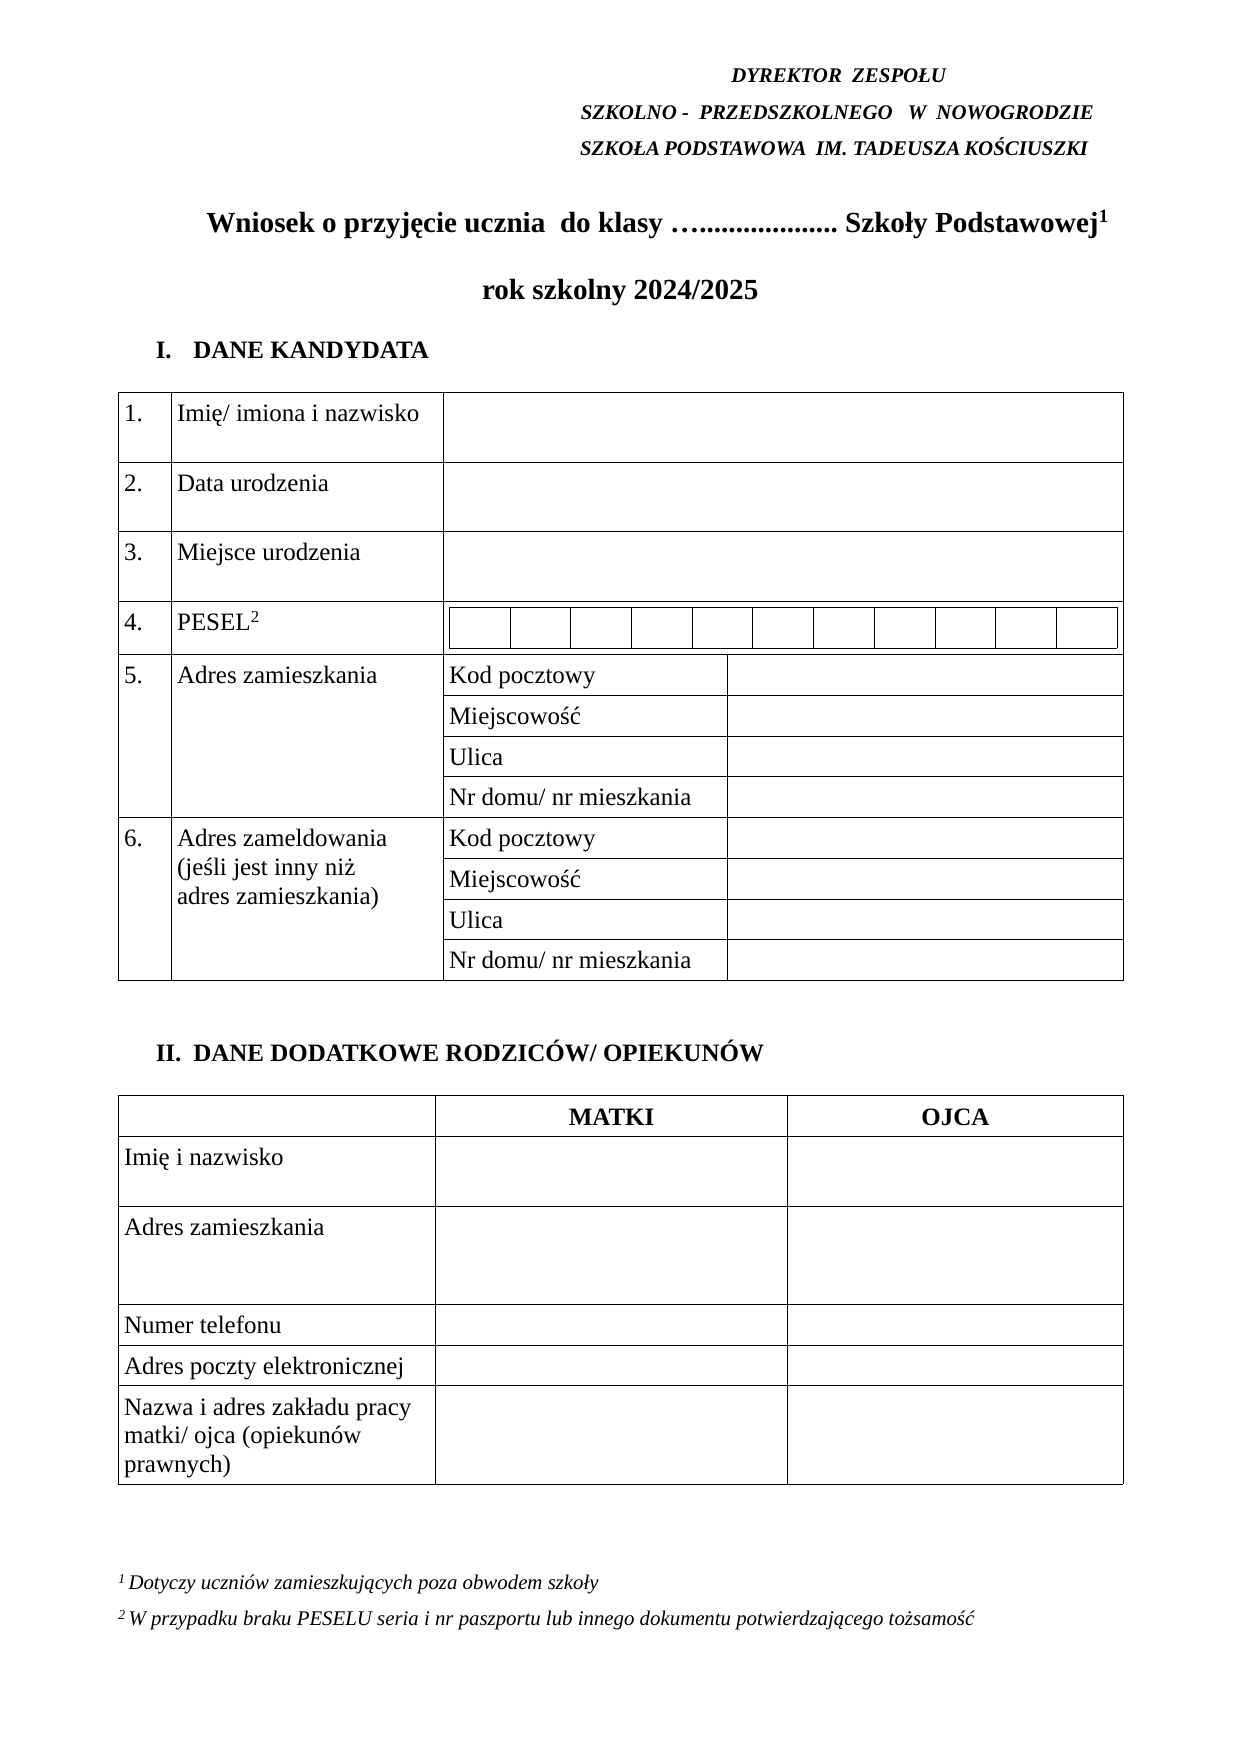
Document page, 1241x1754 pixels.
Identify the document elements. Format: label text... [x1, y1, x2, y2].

list DANE DODATKOWE RODZICÓW/ OPIEKUNÓW [156, 1038, 1122, 1067]
table_header [875, 608, 935, 648]
table_cell [436, 1137, 787, 1206]
table_cell [436, 1386, 787, 1483]
table_header [996, 608, 1056, 648]
table_cell [436, 1207, 787, 1304]
table_header [1057, 608, 1117, 648]
table_cell [728, 655, 1123, 695]
text 1 Dotyczy uczniów zamieszkujących poza obwodem szkoły [118, 1570, 1122, 1594]
table_cell [728, 818, 1123, 858]
table_cell 2. [119, 463, 171, 531]
table_header Imię/ imiona i nazwisko [172, 393, 443, 462]
table_cell [444, 463, 1123, 531]
text DYREKTOR ZESPOŁU SZKOLNO - PRZEDSZKOLNEGO W NOWOGRODZIE [118, 59, 1122, 124]
table_cell Miejscowość [444, 696, 727, 736]
table_cell [728, 900, 1123, 939]
table_cell [788, 1137, 1123, 1206]
table_cell [788, 1346, 1123, 1385]
table_cell Ulica [444, 737, 727, 776]
table_cell [788, 1305, 1123, 1344]
table_cell Kod pocztowy [444, 818, 727, 858]
table_cell 3. [119, 532, 171, 601]
table_header 1. [119, 393, 171, 462]
table_cell Nazwa i adres zakładu pracy matki/ ojca (opiekunów prawnych) [119, 1386, 435, 1483]
text rok szkolny 2024/2025 [118, 272, 1122, 306]
table_cell [728, 737, 1123, 776]
table_cell PESEL2 [172, 602, 443, 654]
table_header [936, 608, 995, 648]
table_cell Imię i nazwisko [119, 1137, 435, 1206]
table_cell Miejsce urodzenia [172, 532, 443, 601]
table_cell [788, 1207, 1123, 1304]
table_header [632, 608, 692, 648]
table_cell Adres zameldowania (jeśli jest inny niż adres zamieszkania) [172, 818, 443, 980]
table_header [511, 608, 570, 648]
table_cell [444, 532, 1123, 601]
table_cell 6. [119, 818, 171, 980]
table_cell [436, 1346, 787, 1385]
table_header [753, 608, 813, 648]
table_cell Adres zamieszkania [172, 655, 443, 817]
table_cell 4. [119, 602, 171, 654]
table_cell [436, 1305, 787, 1344]
table_cell Numer telefonu [119, 1305, 435, 1344]
table_cell [444, 602, 1123, 654]
table_header MATKI [436, 1096, 787, 1136]
table_header [814, 608, 874, 648]
table_header [444, 393, 1123, 462]
table_header [571, 608, 631, 648]
table_cell Adres poczty elektronicznej [119, 1346, 435, 1385]
table_header OJCA [788, 1096, 1123, 1136]
table_header [693, 608, 752, 648]
text 2 W przypadku braku PESELU seria i nr paszportu lub innego dokumentu potwierdzającego tożsamość [118, 1606, 1122, 1630]
table_cell Kod pocztowy [444, 655, 727, 695]
table_cell [788, 1386, 1123, 1483]
text SZKOŁA PODSTAWOWA IM. TADEUSZA KOŚCIUSZKI [118, 136, 1122, 160]
table_cell [728, 940, 1123, 980]
table_cell Nr domu/ nr mieszkania [444, 940, 727, 980]
table_cell [728, 859, 1123, 898]
table_header [119, 1096, 435, 1136]
table_cell Nr domu/ nr mieszkania [444, 777, 727, 817]
table_cell [728, 696, 1123, 736]
table_cell Data urodzenia [172, 463, 443, 531]
table_header [450, 608, 510, 648]
table_cell Miejscowość [444, 859, 727, 898]
list DANE KANDYDATA [156, 335, 1122, 363]
text Wniosek o przyjęcie ucznia do klasy …................... Szkoły Podstawowej1 [118, 205, 1122, 239]
table_cell Adres zamieszkania [119, 1207, 435, 1304]
table_cell Ulica [444, 900, 727, 939]
table_cell [728, 777, 1123, 817]
table_cell 5. [119, 655, 171, 817]
